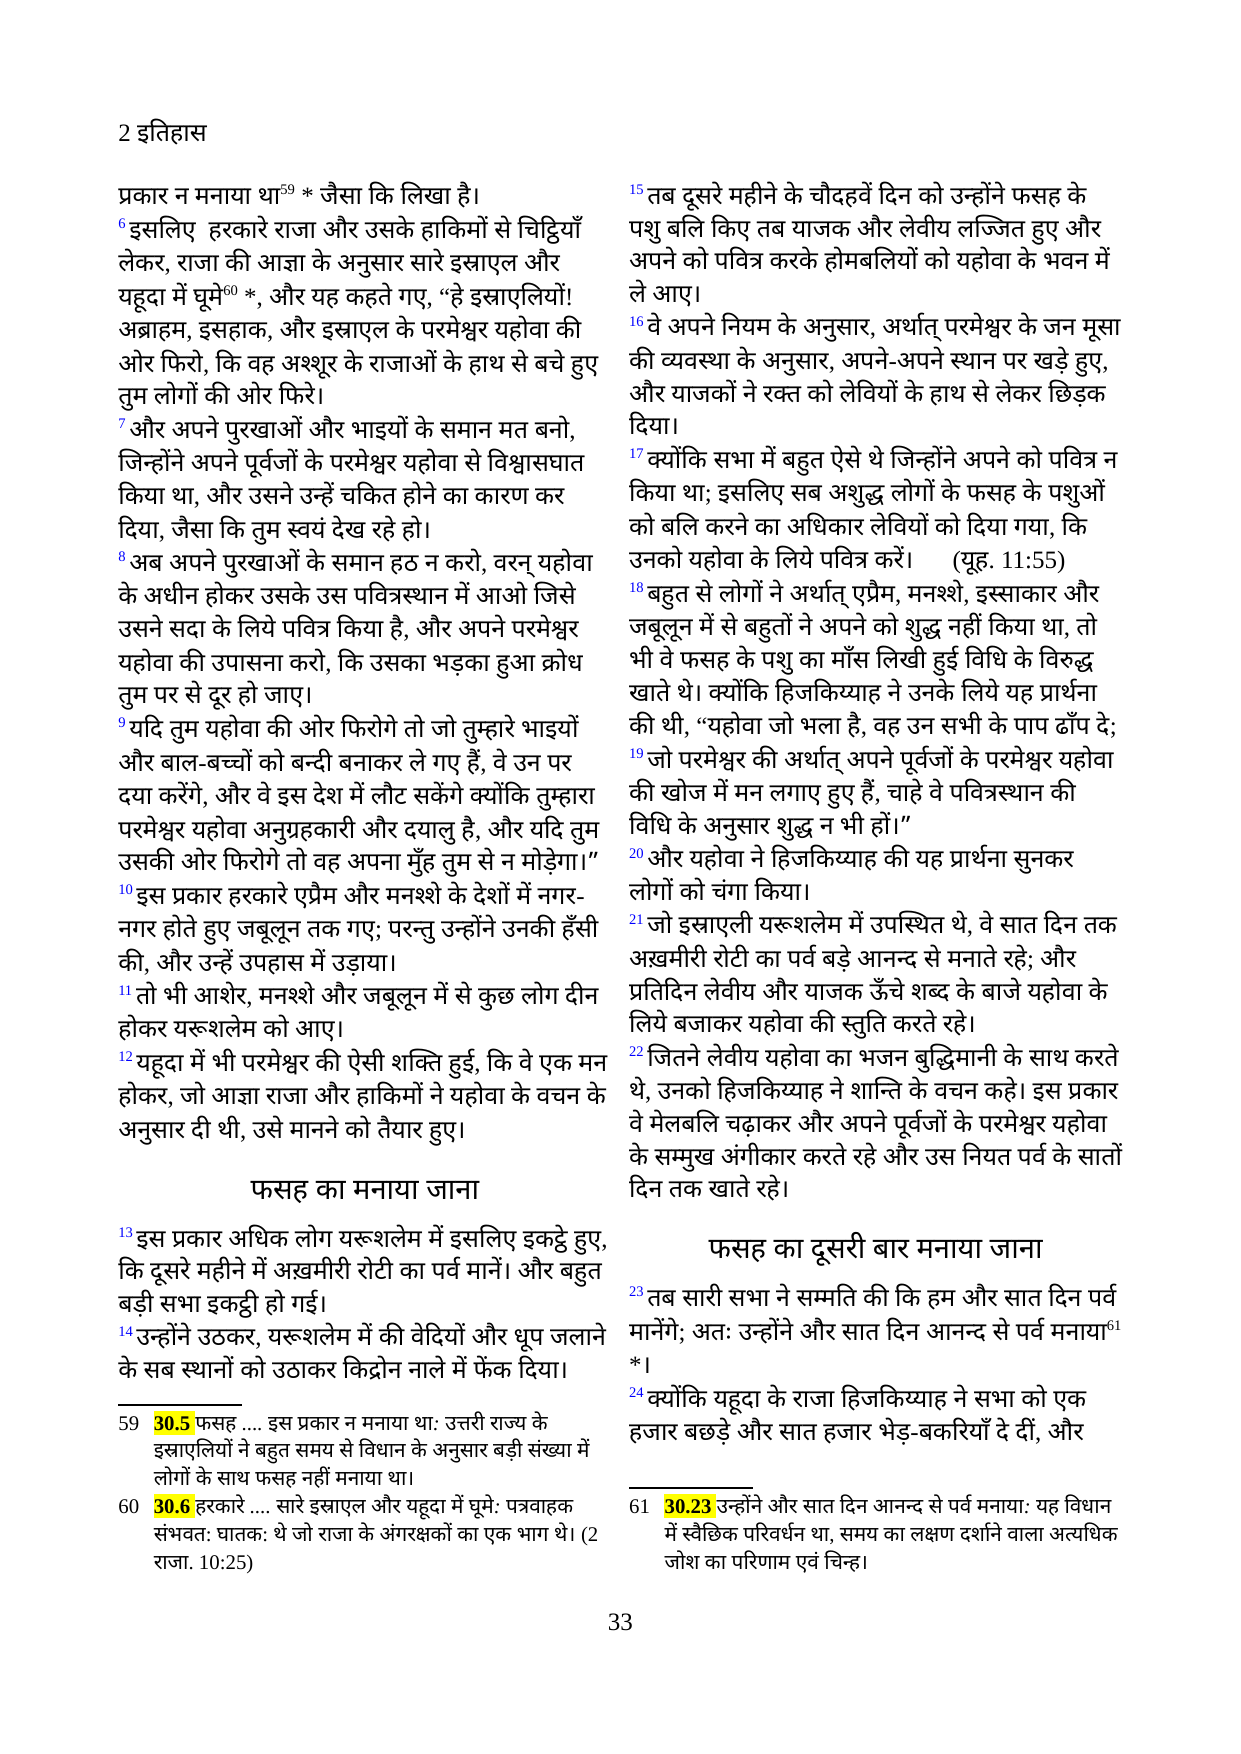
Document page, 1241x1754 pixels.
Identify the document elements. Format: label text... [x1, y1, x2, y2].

text 14 उन्होंने उठकर, यरूशलेम में की वेदियों और धूप जलाने के सब स्थानों को उठाकर किद्रोन नाले में फेंक दिया। [118, 1322, 611, 1389]
text 15 तब दूसरे महीने के चौदहवें दिन को उन्होंने फसह के पशु बलि किए तब याजक और लेवीय लज्जित हुए और अपने को पवित्र करके होमबलियों को यहोवा के भवन में ले आए। [629, 181, 1122, 312]
text 22 जितने लेवीय यहोवा का भजन बुद्धिमानी के साथ करते थे, उनको हिजकिय्याह ने शान्ति के वचन कहे। इस प्रकार वे मेलबलि चढ़ाकर और अपने पूर्वजों के परमेश्वर यहोवा के सम्मुख अंगीकार करते रहे और उस नियत पर्व के सातों दिन तक खाते रहे। [629, 1043, 1122, 1208]
text 23 तब सारी सभा ने सम्मति की कि हम और सात दिन पर्व मानेंगे; अतः उन्होंने और सात दिन आनन्द से पर्व मनाया *। [629, 1283, 1122, 1384]
text 11 तो भी आशेर, मनश्शे और जबूलून में से कुछ लोग दीन होकर यरूशलेम को आए। [118, 981, 611, 1048]
text 6 इसलिए हरकारे राजा और उसके हाकिमों से चिट्ठियाँ लेकर, राजा की आज्ञा के अनुसार सारे इस्राएल और यहूदा में घूमे *, और यह कहते गए, “हे इस्राएलियों! अब्राहम, इसहाक, और इस्राएल के परमेश्वर यहोवा की ओर फिरो, कि वह अश्शूर के राजाओं के हाथ से बचे हुए तुम लोगों की ओर फिरे। [118, 215, 611, 415]
text 30.23 उन्होंने और सात दिन आनन्द से पर्व मनाया: यह विधान में स्वैछिक परिवर्धन था, समय का लक्षण दर्शाने वाला अत्यधिक जोश का परिणाम एवं चिन्ह। [629, 1494, 1122, 1578]
subtitle फसह का मनाया जाना [118, 1173, 611, 1211]
text 8 अब अपने पुरखाओं के समान हठ न करो, वरन् यहोवा के अधीन होकर उसके उस पवित्रस्थान में आओ जिसे उसने सदा के लिये पवित्र किया है, और अपने परमेश्वर यहोवा की उपासना करो, कि उसका भड़का हुआ क्रोध तुम पर से दूर हो जाए। [118, 548, 611, 714]
text 30.5 फसह .... इस प्रकार न मनाया था: उत्तरी राज्य के इस्राएलियों ने बहुत समय से विधान के अनुसार बड़ी संख्या में लोगों के साथ फसह नहीं मनाया था। [118, 1411, 611, 1493]
text 19 जो परमेश्वर की अर्थात् अपने पूर्वजों के परमेश्वर यहोवा की खोज में मन लगाए हुए हैं, चाहे वे पवित्रस्थान की विधि के अनुसार शुद्ध न भी हों।” [629, 745, 1122, 844]
text 21 जो इस्राएली यरूशलेम में उपस्थित थे, वे सात दिन तक अख़मीरी रोटी का पर्व बड़े आनन्द से मनाते रहे; और प्रतिदिन लेवीय और याजक ऊँचे शब्द के बाजे यहोवा के लिये बजाकर यहोवा की स्तुति करते रहे। [629, 911, 1122, 1043]
text 10 इस प्रकार हरकारे एप्रैम और मनश्शे के देशों में नगर-नगर होते हुए जबूलून तक गए; परन्तु उन्होंने उनकी हँसी की, और उन्हें उपहास में उड़ाया। [118, 881, 611, 981]
text 13 इस प्रकार अधिक लोग यरूशलेम में इसलिए इकट्ठे हुए, कि दूसरे महीने में अख़मीरी रोटी का पर्व मानें। और बहुत बड़ी सभा इकट्ठी हो गई। [118, 1224, 611, 1322]
text 9 यदि तुम यहोवा की ओर फिरोगे तो जो तुम्हारे भाइयों और बाल-बच्चों को बन्दी बनाकर ले गए हैं, वे उन पर दया करेंगे, और वे इस देश में लौट सकेंगे क्योंकि तुम्हारा परमेश्वर यहोवा अनुग्रहकारी और दयालु है, और यदि तुम उसकी ओर फिरोगे तो वह अपना मुँह तुम से न मोड़ेगा।” [118, 714, 611, 881]
text 12 यहूदा में भी परमेश्वर की ऐसी शक्ति हुई, कि वे एक मन होकर, जो आज्ञा राजा और हाकिमों ने यहोवा के वचन के अनुसार दी थी, उसे मानने को तैयार हुए। [118, 1048, 611, 1148]
text 17 क्योंकि सभा में बहुत ऐसे थे जिन्होंने अपने को पवित्र न किया था; इसलिए सब अशुद्ध लोगों के फसह के पशुओं को बलि करने का अधिकार लेवियों को दिया गया, कि उनको यहोवा के लिये पवित्र करें। (यूह. 11:55) [629, 445, 1122, 579]
subtitle फसह का दूसरी बार मनाया जाना [629, 1233, 1122, 1271]
text 24 क्योंकि यहूदा के राजा हिजकिय्याह ने सभा को एक हजार बछड़े और सात हजार भेड़-बकरियाँ दे दीं, और [629, 1384, 1122, 1451]
text 18 बहुत से लोगों ने अर्थात् एप्रैम, मनश्शे, इस्साकार और जबूलून में से बहुतों ने अपने को शुद्ध नहीं किया था, तो भी वे फसह के पशु का माँस लिखी हुई विधि के विरुद्ध खाते थे। क्योंकि हिजकिय्याह ने उनके लिये यह प्रार्थना की थी, “यहोवा जो भला है, वह उन सभी के पाप ढाँप दे; [629, 579, 1122, 745]
text प्रकार न मनाया था * जैसा कि लिखा है। [118, 181, 611, 215]
text 20 और यहोवा ने हिजकिय्याह की यह प्रार्थना सुनकर लोगों को चंगा किया। [629, 844, 1122, 911]
text 7 और अपने पुरखाओं और भाइयों के समान मत बनो, जिन्होंने अपने पूर्वजों के परमेश्वर यहोवा से विश्वासघात किया था, और उसने उन्हें चकित होने का कारण कर दिया, जैसा कि तुम स्वयं देख रहे हो। [118, 415, 611, 548]
text 16 वे अपने नियम के अनुसार, अर्थात् परमेश्वर के जन मूसा की व्यवस्था के अनुसार, अपने-अपने स्थान पर खड़े हुए, और याजकों ने रक्त को लेवियों के हाथ से लेकर छिड़क दिया। [629, 312, 1122, 445]
text 30.6 हरकारे .... सारे इस्राएल और यहूदा में घूमे: पत्रवाहक संभवत: घातक: थे जो राजा के अंगरक्षकों का एक भाग थे। (2 राजा. 10:25) [118, 1493, 611, 1578]
